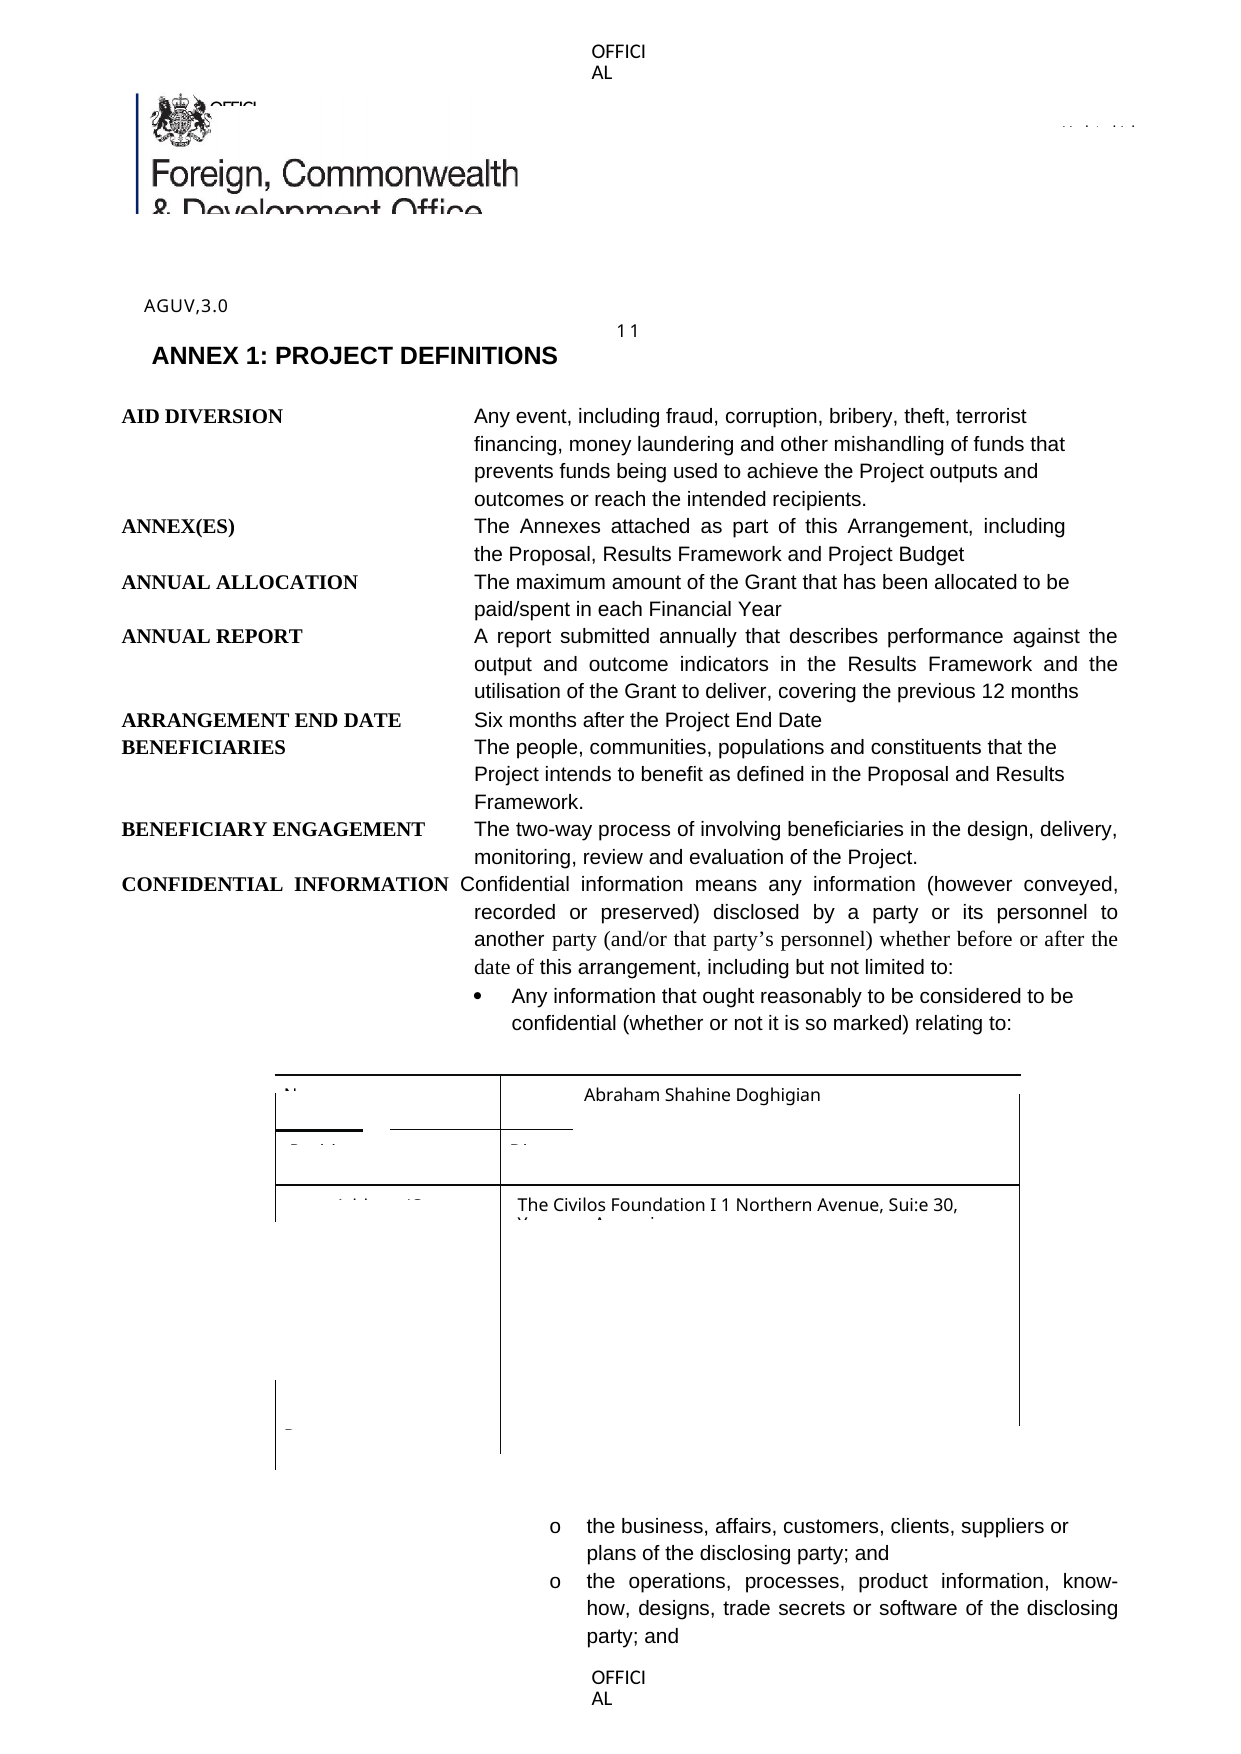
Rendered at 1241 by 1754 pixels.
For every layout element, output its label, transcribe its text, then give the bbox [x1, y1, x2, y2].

text ARRANGEMENT END DATE Six months after the Project End Date [121, 708, 1134, 732]
picture [135, 92, 518, 214]
text ANNEX 1: PROJECT DEFINITIONS [151, 342, 1134, 370]
text Date: [283, 1426, 327, 1430]
list the operations, processes, product information, know-how, designs, trade secrets or software of the disclosing party; and [549, 1566, 1119, 1649]
text paid/spent in each Financial Year [474, 598, 1134, 622]
text AID DIVERSION Any event, including fraud, corruption, bribery, theft, terrorist financing, money laundering and other mishandling of funds that prevents funds being used to achieve the Project outputs and outcomes or reach the intended recipients. [121, 402, 1066, 512]
text BENEFICIARIES The people, communities, populations and constituents that the Project intends to benefit as defined in the Proposal and Results Framework. [121, 732, 1066, 815]
text Name: [283, 1085, 337, 1091]
text 11 [121, 321, 1134, 342]
text OFFICIAL [209, 98, 267, 105]
text ANNUAL ALLOCATION The maximum amount of the Grant that has been allocated to be [121, 570, 1134, 594]
text BENEFICIARY ENGAGEMENT The two-way process of involving beneficiaries in the design, delivery, monitoring, review and evaluation of the Project. [121, 815, 1119, 870]
list Any information that ought reasonably to be considered to be confidential (whether or not it is so marked) relating to: [474, 981, 1119, 1036]
text ANNEX(ES) The Annexes attached as part of this Arrangement, including the Proposal, Results Framework and Project Budget [121, 512, 1066, 567]
text The Civilos Foundation I 1 Northern Avenue, Sui:e 30, Yerevan, Armenia [517, 1197, 990, 1219]
list the business, affairs, customers, clients, suppliers or plans of the disclosing party; and [549, 1037, 1119, 1566]
text Abraham Shahine Doghigian [501, 1084, 1012, 1105]
text ANNUAL REPORT A report submitted annually that describes performance against the output and outcome indicators in the Results Framework and the utilisation of the Grant to deliver, covering the previous 12 months [121, 622, 1119, 704]
text CONFIDENTIAL INFORMATION Confidential information means any information (however conveyed, recorded or preserved) disclosed by a party or its personnel to another party (and/or that party’s personnel) whether before or after the date of this arrangement, including but not limited to: [121, 870, 1119, 980]
text AGUV,3.0 [144, 296, 1134, 317]
text [392, 1084, 500, 1105]
